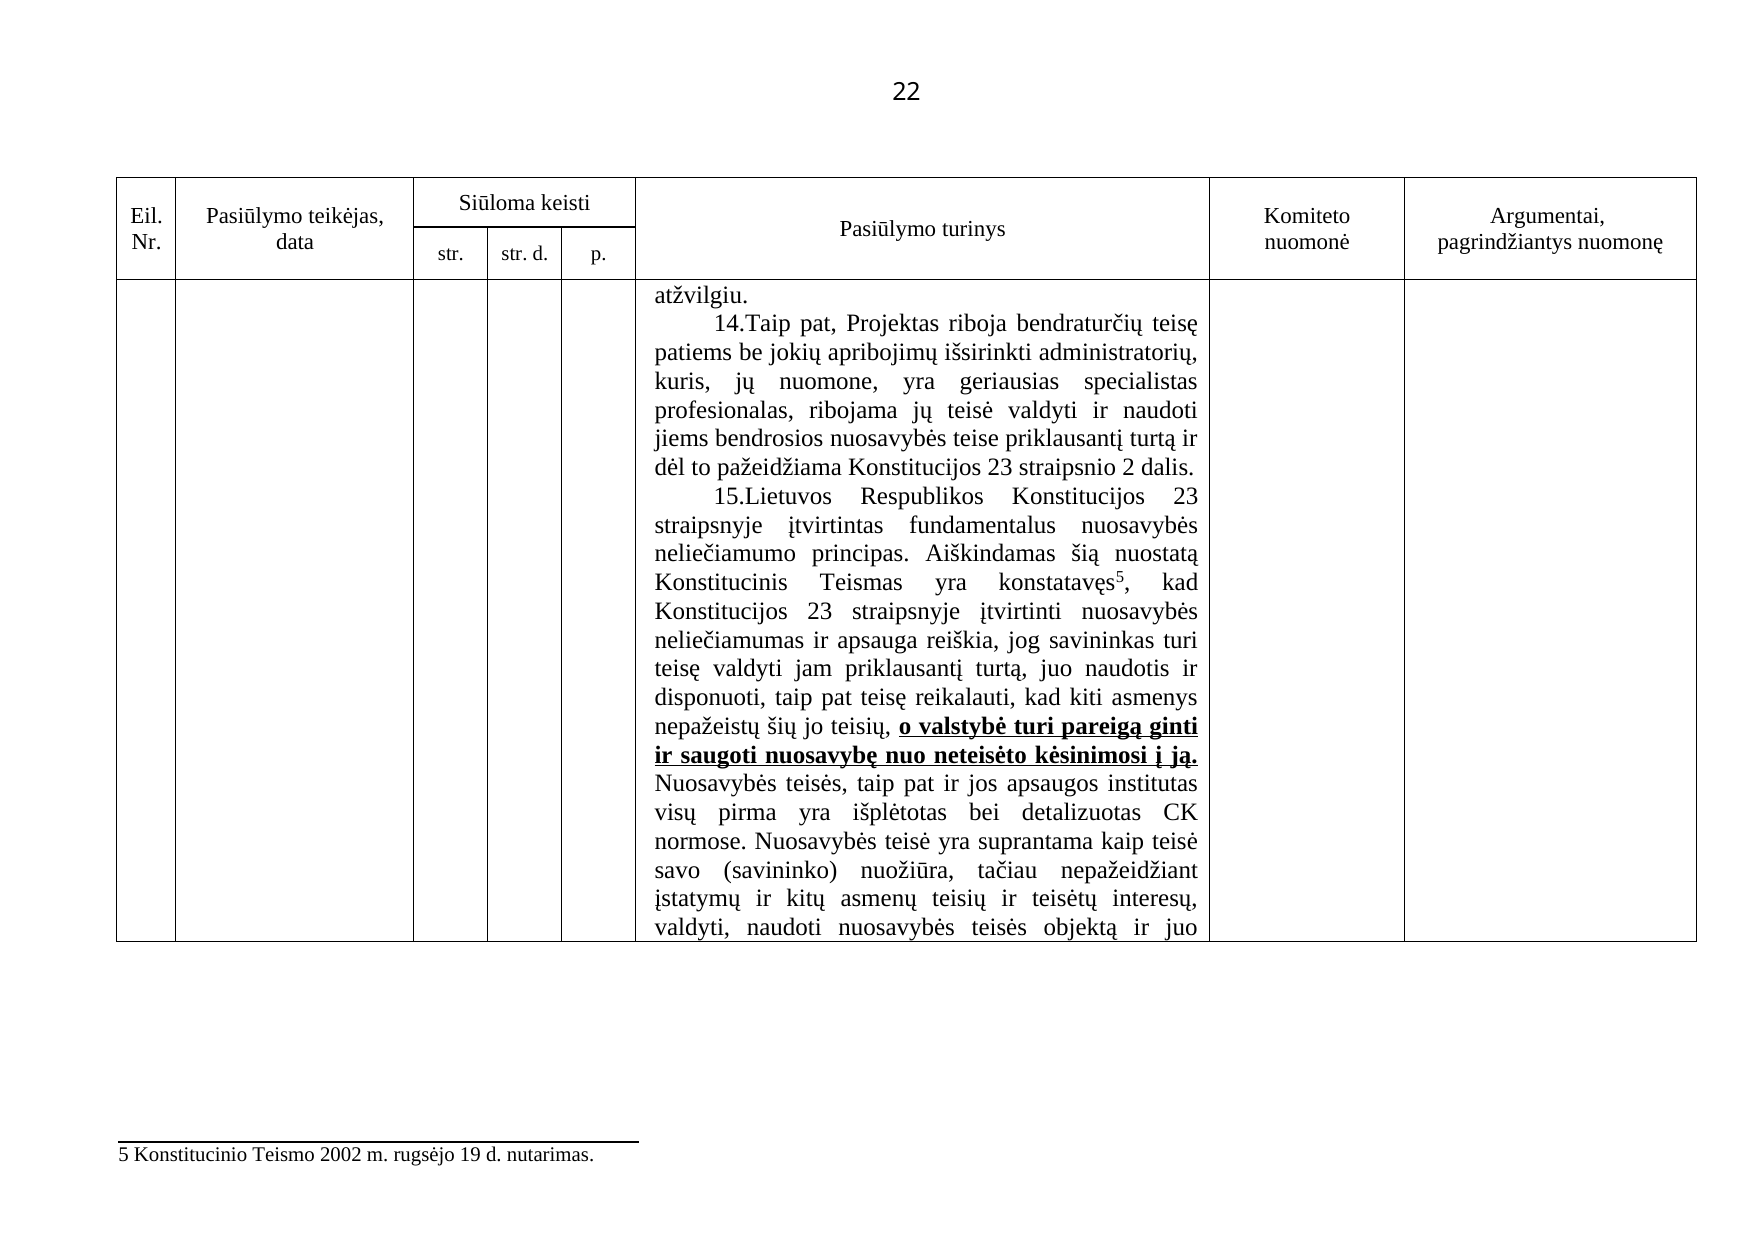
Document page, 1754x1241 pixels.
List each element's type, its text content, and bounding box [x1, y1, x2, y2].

table_header Argumentai, pagrindžiantys nuomonę [1405, 178, 1696, 279]
table_cell p. [562, 228, 635, 279]
table_cell [414, 280, 487, 941]
table_header Komiteto nuomonė [1210, 178, 1404, 279]
table_header Pasiūlymo teikėjas, data [176, 178, 413, 279]
table_cell str. d. [488, 228, 561, 279]
table_cell [1210, 280, 1404, 941]
table_cell str. [414, 228, 487, 279]
table_header Siūloma keisti [414, 178, 635, 226]
table_header Pasiūlymo turinys [636, 178, 1209, 279]
table_cell [562, 280, 635, 941]
table_cell [176, 280, 413, 941]
table_cell [1405, 280, 1696, 941]
table_cell [488, 280, 561, 941]
table_header Eil. Nr. [117, 178, 175, 279]
table_cell [117, 280, 175, 941]
table_cell atžvilgiu. 14.Taip pat, Projektas riboja bendraturčių teisę patiems be jokių apribojimų išsirinkti administratorių, kuris, jų nuomone, yra geriausias specialistas profesionalas, ribojama jų teisė valdyti ir naudoti jiems bendrosios nuosavybės teise priklausantį turtą ir dėl to pažeidžiama Konstitucijos 23 straipsnio 2 dalis. 15.Lietuvos Respublikos Konstitucijos 23 straipsnyje įtvirtintas fundamentalus nuosavybės neliečiamumo principas. Aiškindamas šią nuostatą Konstitucinis Teismas yra konstatavęs, kad Konstitucijos 23 straipsnyje įtvirtinti nuosavybės neliečiamumas ir apsauga reiškia, jog savininkas turi teisę valdyti jam priklausantį turtą, juo naudotis ir disponuoti, taip pat teisę reikalauti, kad kiti asmenys nepažeistų šių jo teisių, o valstybė turi pareigą ginti ir saugoti nuosavybę nuo neteisėto kėsinimosi į ją. Nuosavybės teisės, taip pat ir jos apsaugos institutas visų pirma yra išplėtotas bei detalizuotas CK normose. Nuosavybės teisė yra suprantama kaip teisė savo (savininko) nuožiūra, tačiau nepažeidžiant įstatymų ir kitų asmenų teisių ir teisėtų interesų, valdyti, naudoti nuosavybės teisės objektą ir juo [636, 280, 1209, 941]
